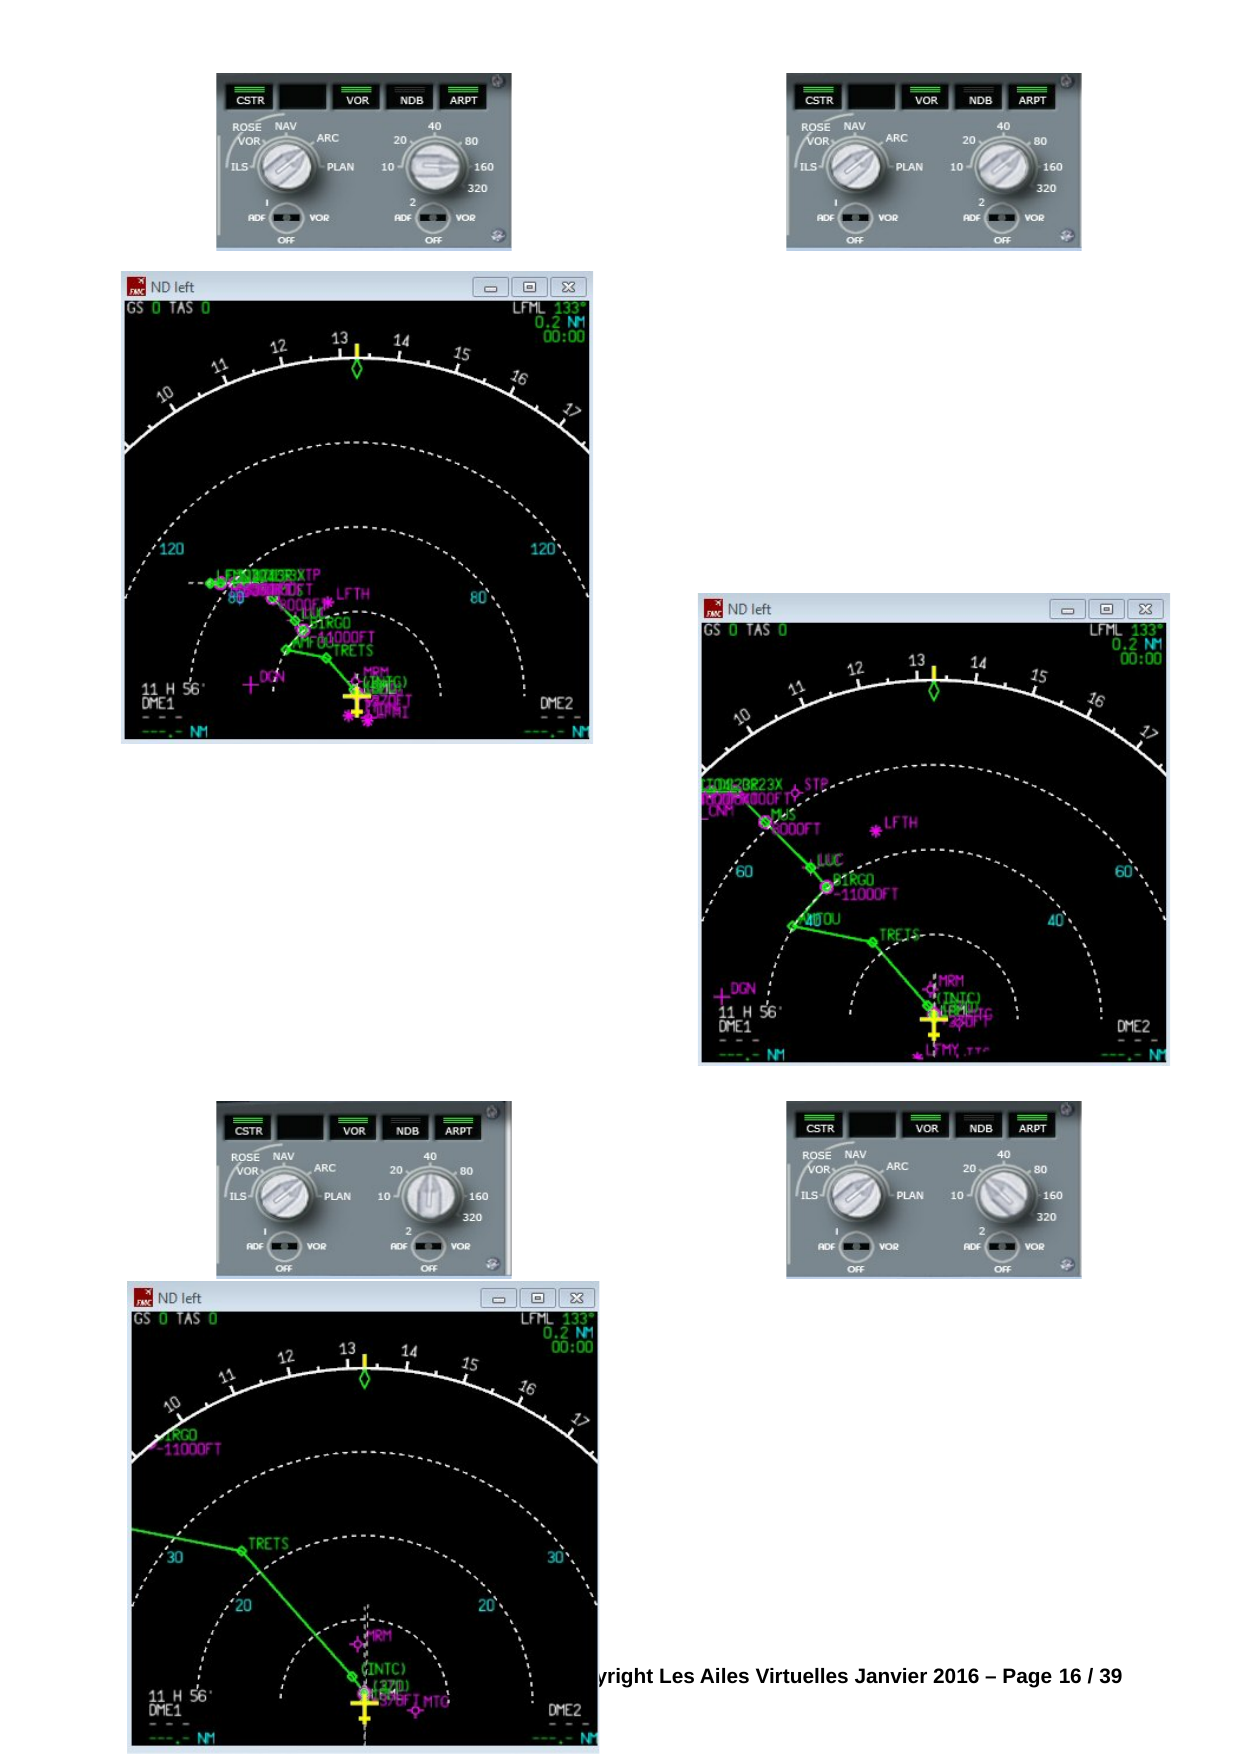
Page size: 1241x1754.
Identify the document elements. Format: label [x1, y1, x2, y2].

picture [786, 73, 1082, 251]
picture [216, 73, 512, 251]
table_cell [67, 1096, 662, 1278]
table_cell [663, 68, 1206, 1095]
table_cell [67, 68, 662, 1095]
picture [786, 1101, 1082, 1279]
picture [120, 271, 594, 744]
table_cell [663, 1279, 1206, 1284]
picture [697, 593, 1171, 1066]
table_cell [663, 1096, 1206, 1278]
picture [127, 1281, 600, 1754]
table_cell [67, 1279, 662, 1284]
picture [216, 1101, 512, 1279]
